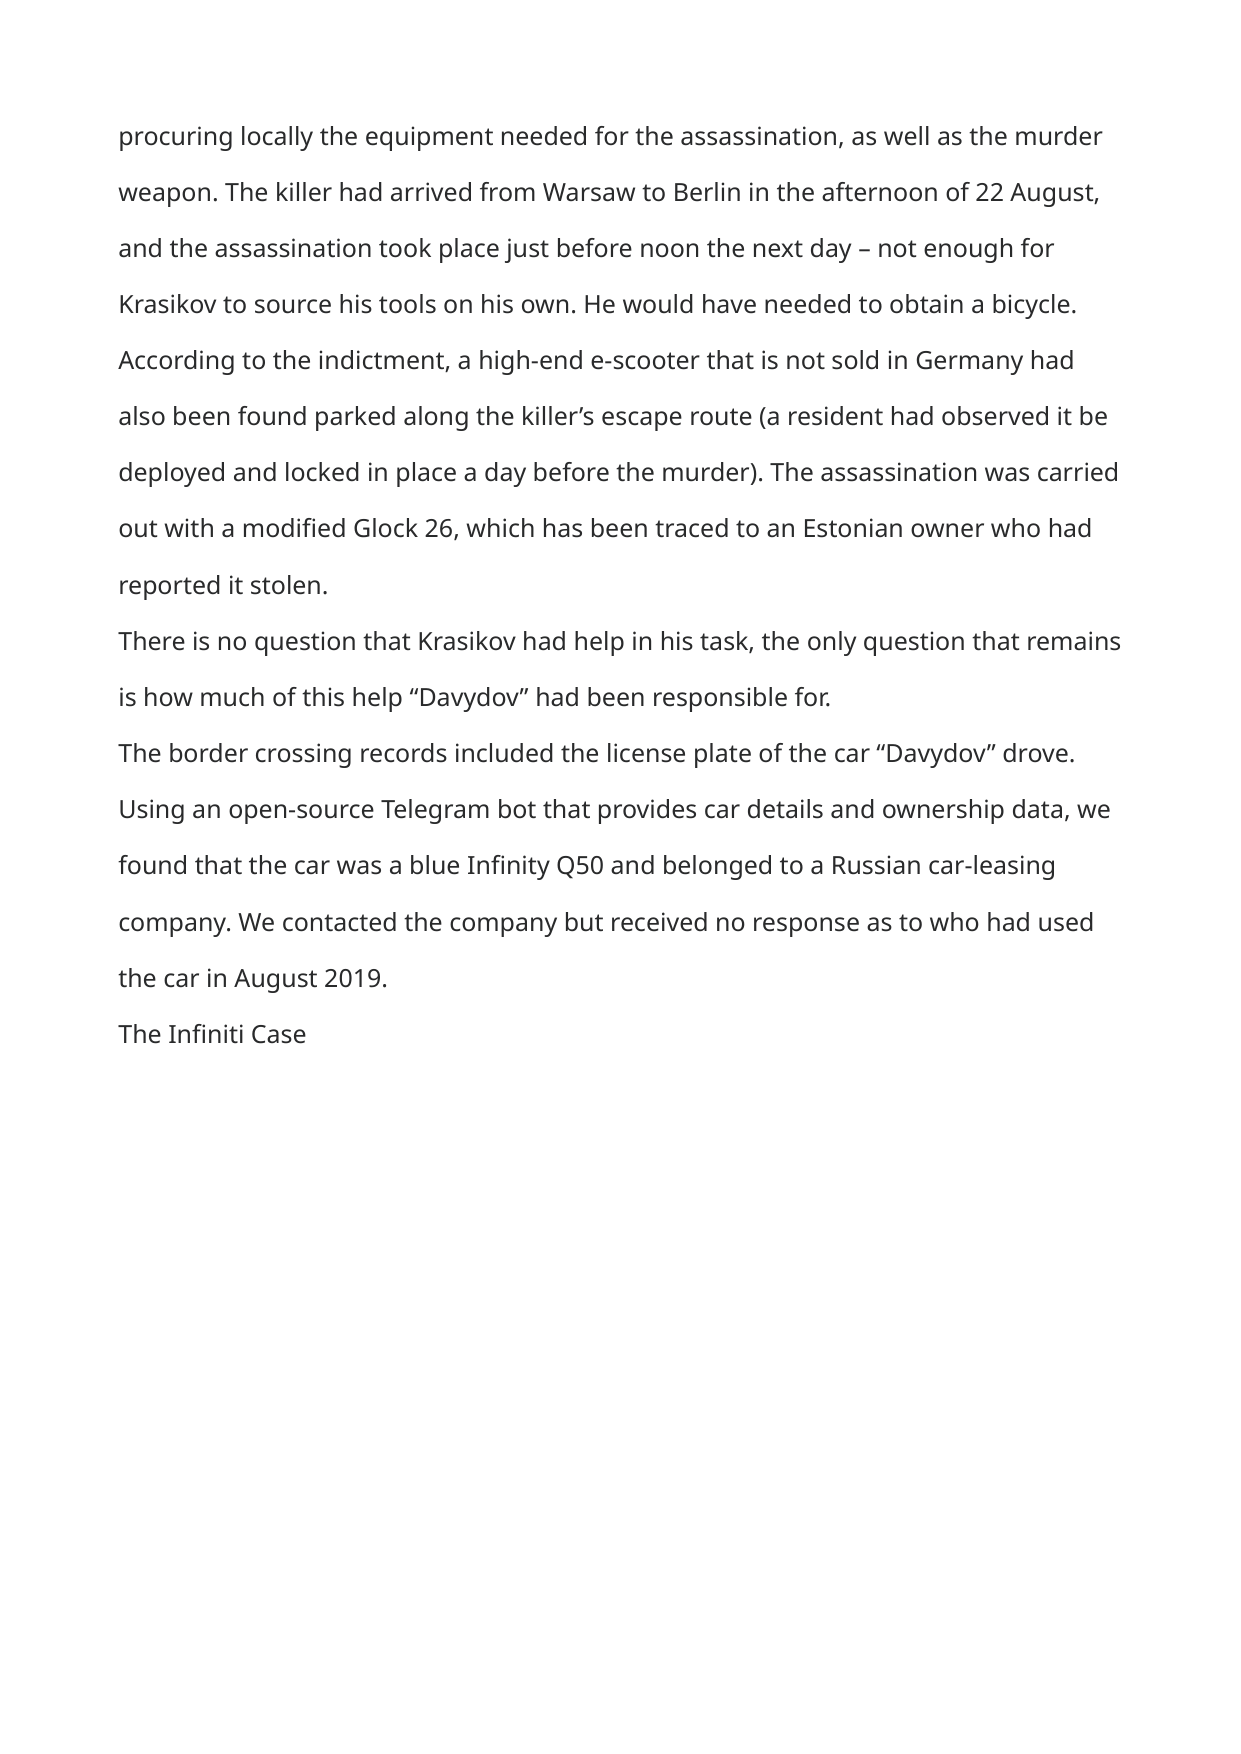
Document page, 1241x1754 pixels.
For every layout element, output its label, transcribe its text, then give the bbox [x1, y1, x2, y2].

text The border crossing records included the license plate of the car “Davydov” drove. Using an open-source Telegram bot that provides car details and ownership data, we found that the car was a blue Infinity Q50 and belonged to a Russian car-leasing company. We contacted the company but received no response as to who had used the car in August 2019. [118, 736, 1122, 994]
subtitle The Infiniti Case [118, 1016, 1122, 1051]
text There is no question that Krasikov had help in his task, the only question that remains is how much of this help “Davydov” had been responsible for. [118, 623, 1122, 714]
text procuring locally the equipment needed for the assassination, as well as the murder weapon. The killer had arrived from Warsaw to Berlin in the afternoon of 22 August, and the assassination took place just before noon the next day – not enough for Krasikov to source his tools on his own. He would have needed to obtain a bicycle. According to the indictment, a high-end e-scooter that is not sold in Germany had also been found parked along the killer’s escape route (a resident had observed it be deployed and locked in place a day before the murder). The assassination was carried out with a modified Glock 26, which has been traced to an Estonian owner who had reported it stolen. [118, 118, 1122, 601]
